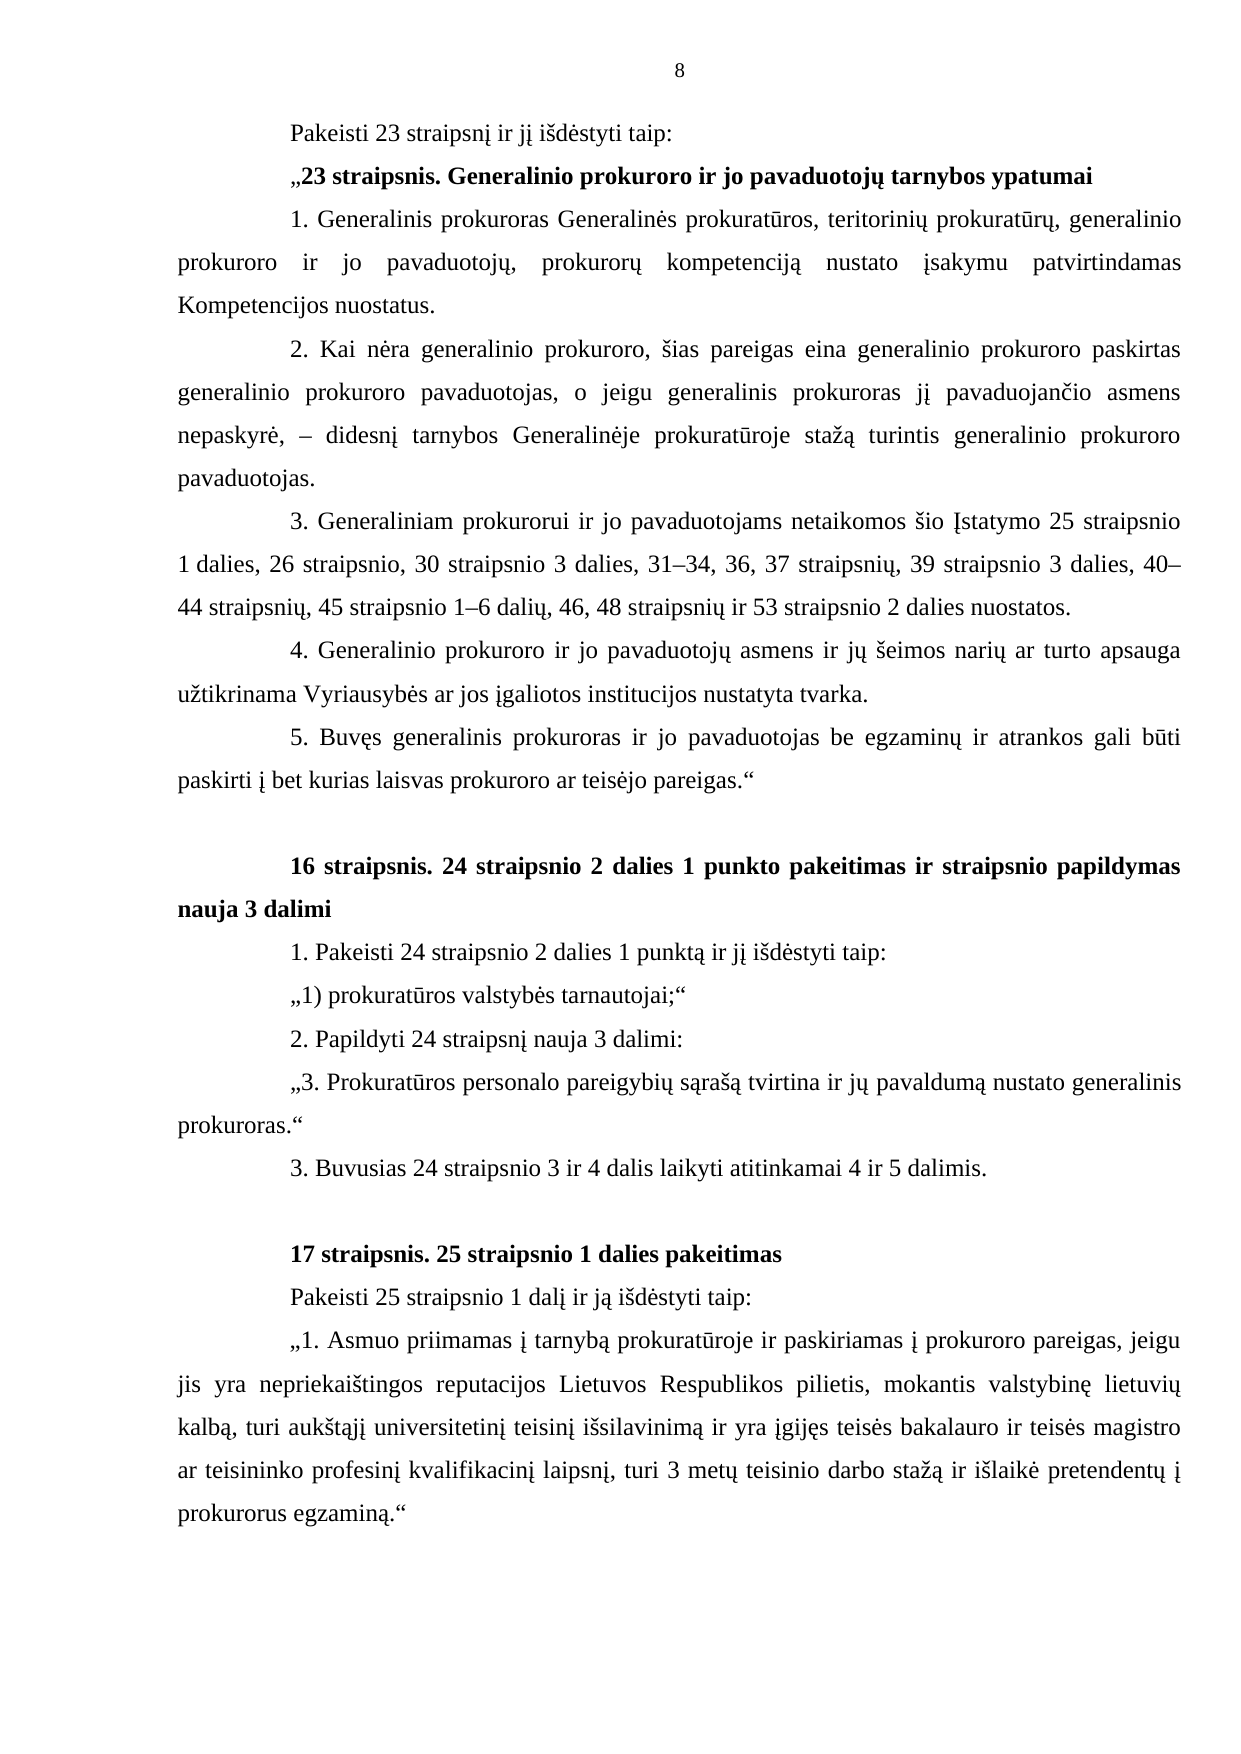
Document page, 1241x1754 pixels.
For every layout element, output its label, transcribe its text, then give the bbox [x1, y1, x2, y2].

text „1) prokuratūros valstybės tarnautojai;“ [177, 981, 1182, 1009]
text 16 straipsnis. 24 straipsnio 2 dalies 1 punkto pakeitimas ir straipsnio papildymas nauja 3 dalimi [177, 851, 1182, 923]
text 5. Buvęs generalinis prokuroras ir jo pavaduotojas be egzaminų ir atrankos gali būti paskirti į bet kurias laisvas prokuroro ar teisėjo pareigas.“ [177, 722, 1182, 794]
text 3. Buvusias 24 straipsnio 3 ir 4 dalis laikyti atitinkamai 4 ir 5 dalimis. [177, 1153, 1182, 1182]
text 2. Kai nėra generalinio prokuroro, šias pareigas eina generalinio prokuroro paskirtas generalinio prokuroro pavaduotojas, o jeigu generalinis prokuroras jį pavaduojančio asmens nepaskyrė, – didesnį tarnybos Generalinėje prokuratūroje stažą turintis generalinio prokuroro pavaduotojas. [177, 334, 1182, 492]
text Pakeisti 23 straipsnį ir jį išdėstyti taip: [177, 118, 1182, 147]
text „23 straipsnis. Generalinio prokuroro ir jo pavaduotojų tarnybos ypatumai [177, 161, 1182, 190]
text 1. Generalinis prokuroras Generalinės prokuratūros, teritorinių prokuratūrų, generalinio prokuroro ir jo pavaduotojų, prokurorų kompetenciją nustato įsakymu patvirtindamas Kompetencijos nuostatus. [177, 204, 1182, 319]
text Pakeisti 25 straipsnio 1 dalį ir ją išdėstyti taip: [177, 1282, 1182, 1311]
text 2. Papildyti 24 straipsnį nauja 3 dalimi: [177, 1024, 1182, 1052]
text 3. Generaliniam prokurorui ir jo pavaduotojams netaikomos šio Įstatymo 25 straipsnio 1 dalies, 26 straipsnio, 30 straipsnio 3 dalies, 31–34, 36, 37 straipsnių, 39 straipsnio 3 dalies, 40–44 straipsnių, 45 straipsnio 1–6 dalių, 46, 48 straipsnių ir 53 straipsnio 2 dalies nuostatos. [177, 506, 1182, 621]
text „1. Asmuo priimamas į tarnybą prokuratūroje ir paskiriamas į prokuroro pareigas, jeigu jis yra nepriekaištingos reputacijos Lietuvos Respublikos pilietis, mokantis valstybinę lietuvių kalbą, turi aukštąjį universitetinį teisinį išsilavinimą ir yra įgijęs teisės bakalauro ir teisės magistro ar teisininko profesinį kvalifikacinį laipsnį, turi 3 metų teisinio darbo stažą ir išlaikė pretendentų į prokurorus egzaminą.“ [177, 1326, 1182, 1527]
text 1. Pakeisti 24 straipsnio 2 dalies 1 punktą ir jį išdėstyti taip: [177, 937, 1182, 966]
text 4. Generalinio prokuroro ir jo pavaduotojų asmens ir jų šeimos narių ar turto apsauga užtikrinama Vyriausybės ar jos įgaliotos institucijos nustatyta tvarka. [177, 636, 1182, 707]
text 17 straipsnis. 25 straipsnio 1 dalies pakeitimas [177, 1239, 1182, 1268]
text „3. Prokuratūros personalo pareigybių sąrašą tvirtina ir jų pavaldumą nustato generalinis prokuroras.“ [177, 1067, 1182, 1139]
